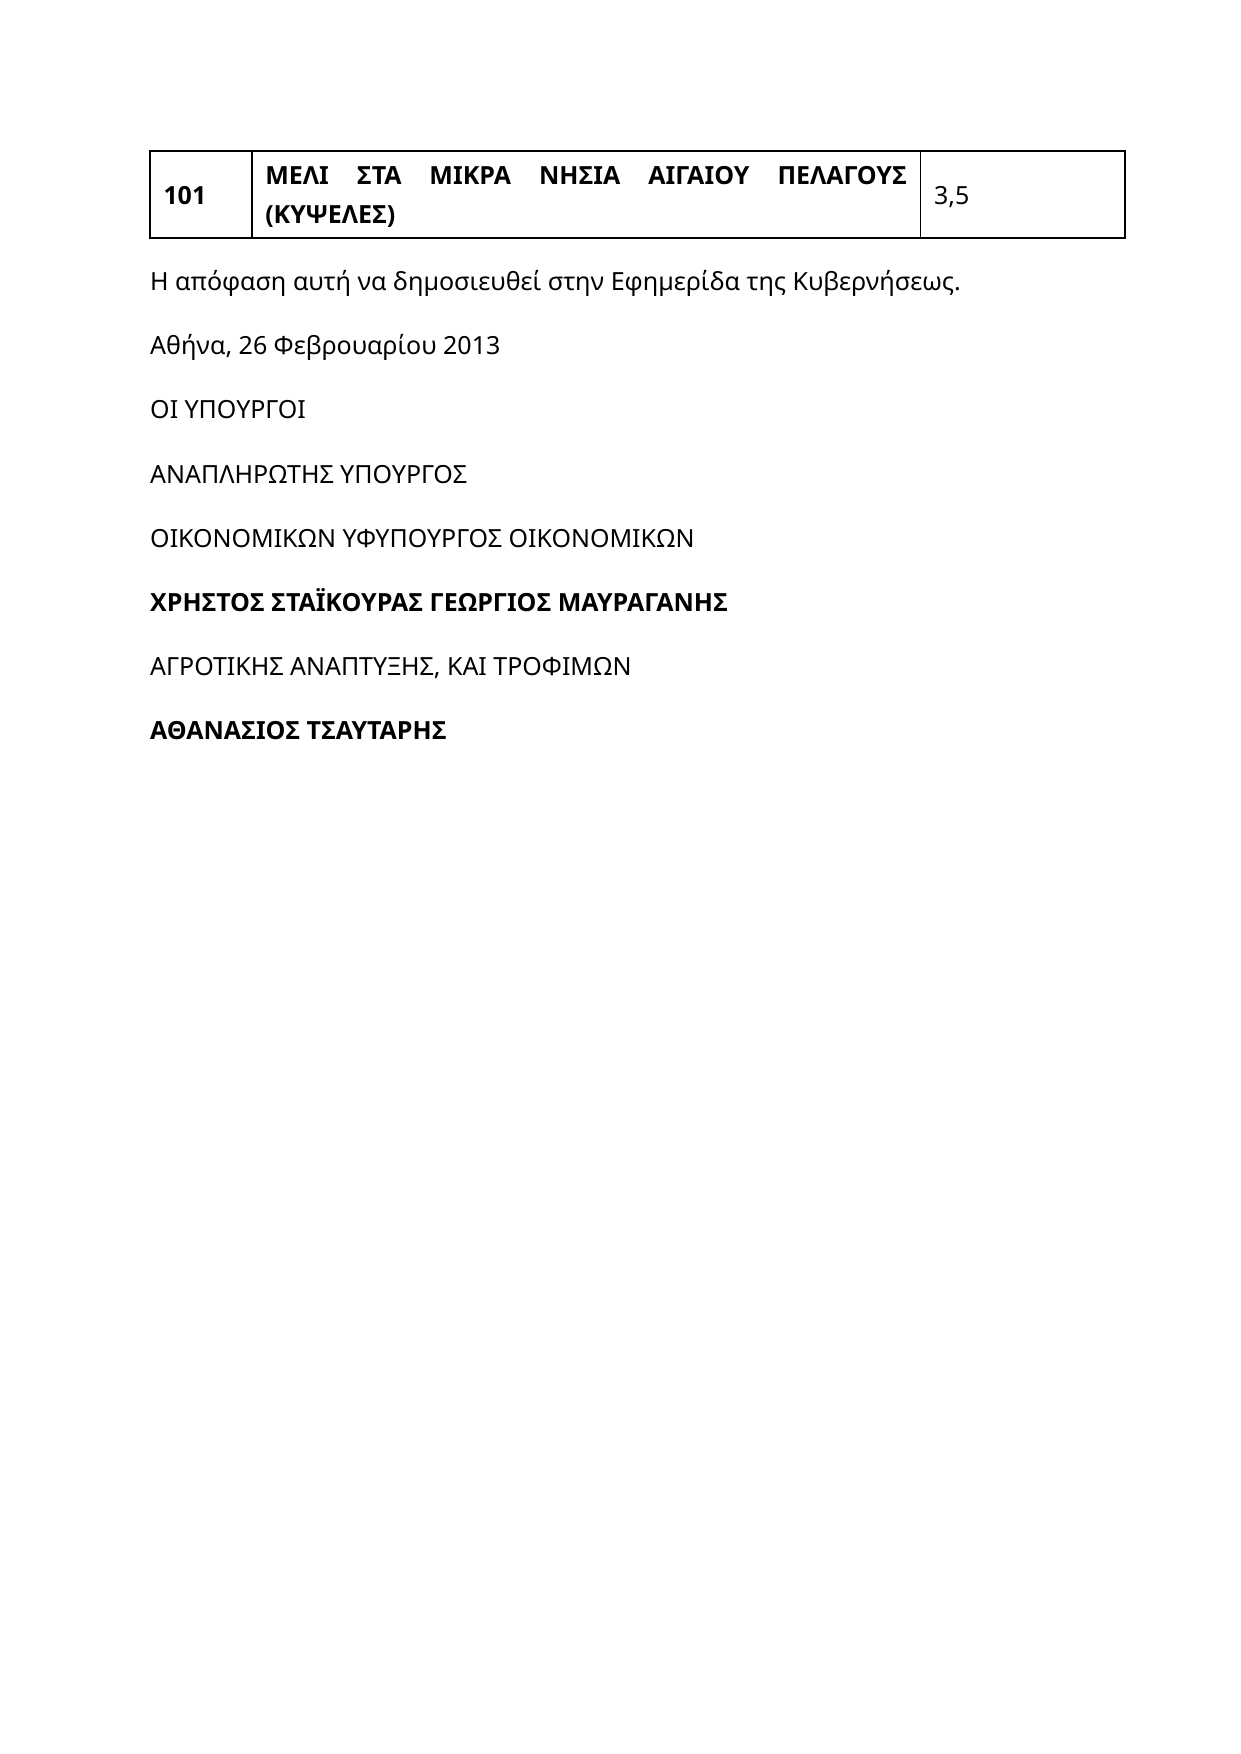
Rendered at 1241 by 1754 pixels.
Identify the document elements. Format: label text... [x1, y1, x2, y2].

text ΑΘΑΝΑΣΙΟΣ ΤΣΑΥΤΑΡΗΣ [150, 713, 1090, 747]
text ΟΙ ΥΠΟΥΡΓΟΙ [150, 392, 1090, 426]
table_cell 3,5 [921, 152, 1124, 237]
table_cell 101 [151, 152, 251, 237]
text Η απόφαση αυτή να δημοσιευθεί στην Εφημερίδα της Κυβερνήσεως. [150, 264, 1090, 298]
text ΑΝΑΠΛΗΡΩΤΗΣ ΥΠΟΥΡΓΟΣ [150, 456, 1090, 490]
text ΧΡΗΣΤΟΣ ΣΤΑΪΚΟΥΡΑΣ ΓΕΩΡΓΙΟΣ ΜΑΥΡΑΓΑΝΗΣ [150, 585, 1090, 619]
text Αθήνα, 26 Φεβρουαρίου 2013 [150, 328, 1090, 362]
table_cell ΜΕΛΙ ΣΤΑ ΜΙΚΡΑ ΝΗΣΙΑ ΑΙΓΑΙΟΥ ΠΕΛΑΓΟΥΣ (ΚΥΨΕΛΕΣ) [253, 152, 920, 237]
text ΟΙΚΟΝΟΜΙΚΩΝ ΥΦΥΠΟΥΡΓΟΣ ΟΙΚΟΝΟΜΙΚΩΝ [150, 521, 1090, 554]
text ΑΓΡΟΤΙΚΗΣ ΑΝΑΠΤΥΞΗΣ, ΚΑΙ ΤΡΟΦΙΜΩΝ [150, 649, 1090, 683]
